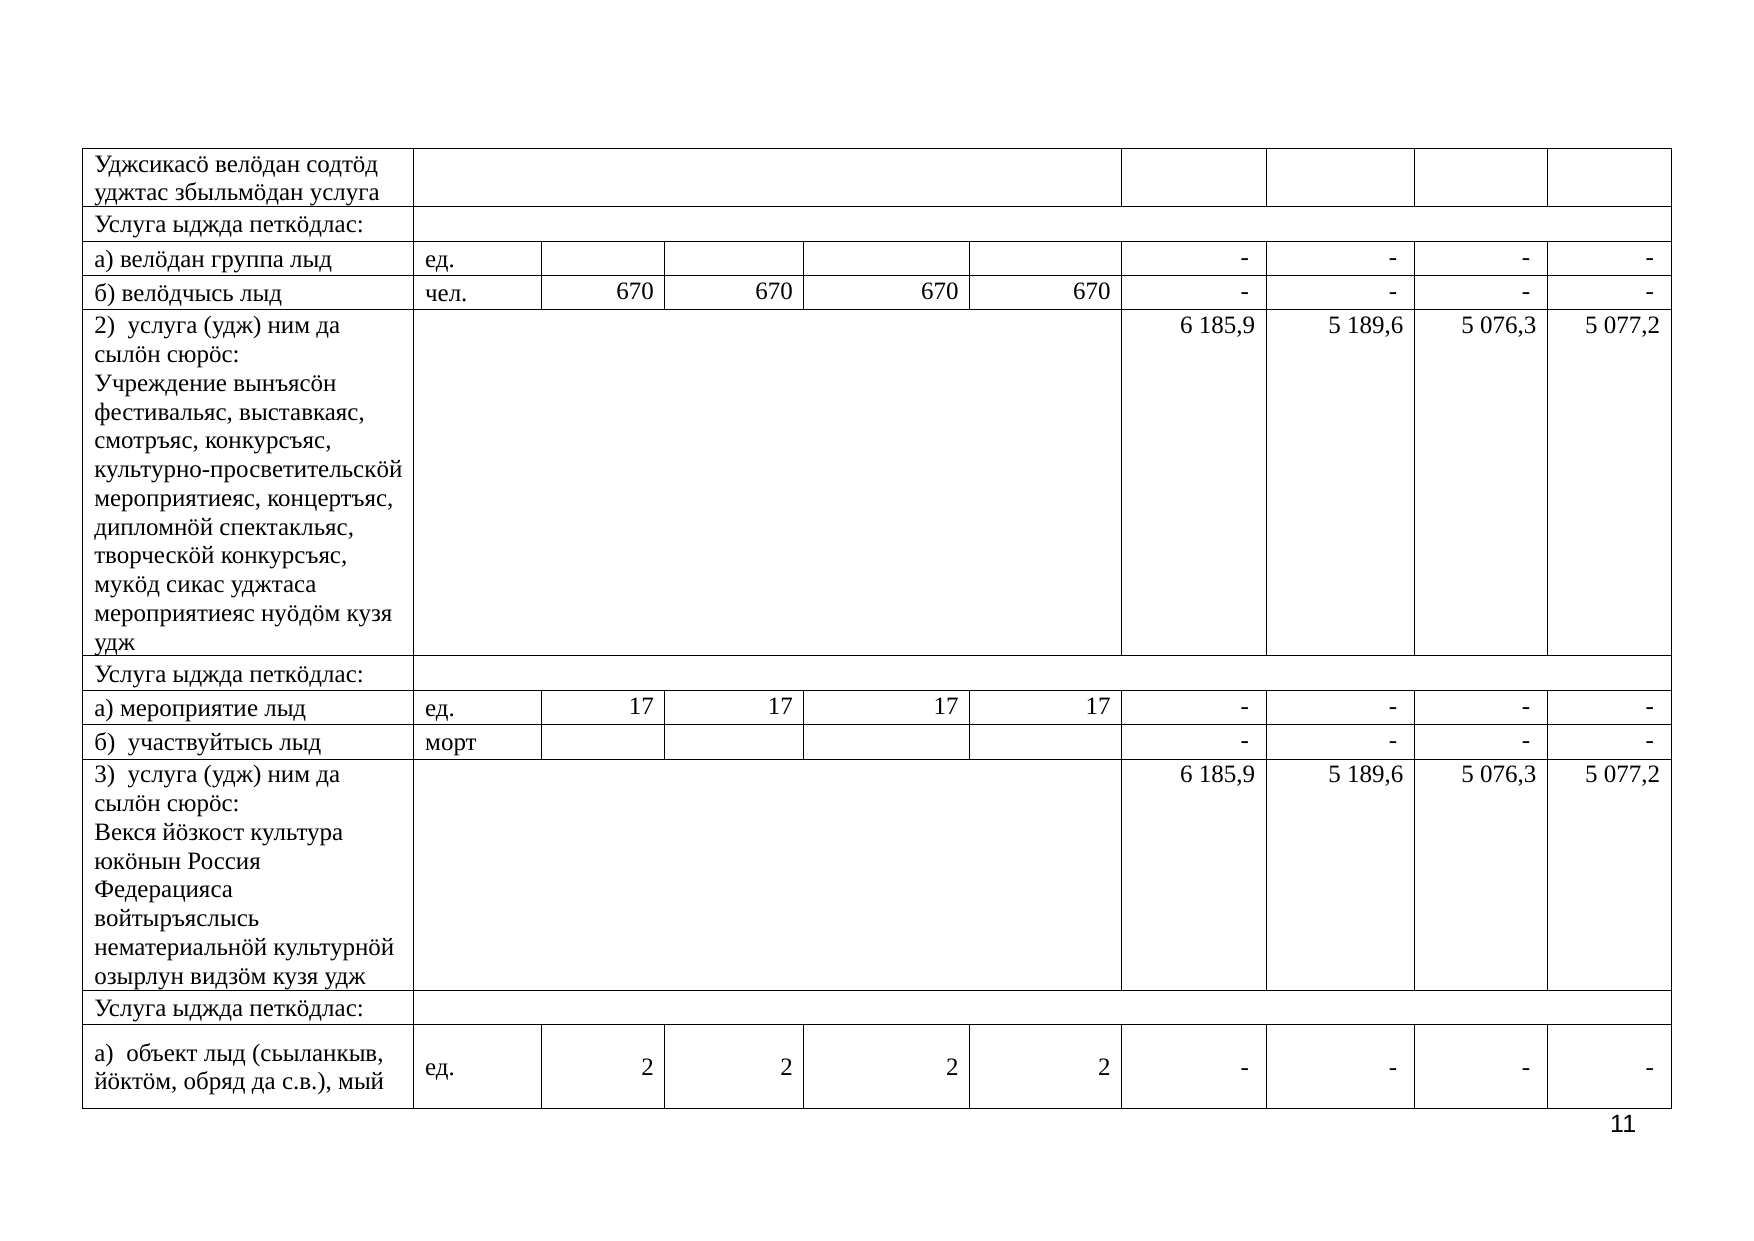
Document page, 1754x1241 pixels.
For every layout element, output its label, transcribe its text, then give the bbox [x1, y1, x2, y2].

table_cell [542, 242, 664, 275]
table_cell - [1548, 276, 1671, 309]
table_cell [542, 725, 664, 758]
table_cell чел. [414, 276, 541, 309]
table_cell - [1122, 691, 1266, 724]
table_cell [414, 207, 1671, 241]
table_cell - [1548, 1025, 1671, 1108]
table_cell [414, 149, 1121, 206]
table_cell 17 [970, 691, 1121, 724]
table_cell - [1267, 691, 1414, 724]
table_cell ед. [414, 1025, 541, 1108]
table_cell 5 076,3 [1415, 760, 1547, 989]
table_cell 3) услуга (удж) ним да сылӧн сюрӧс: Векся йӧзкост культура юкӧнын Россия Федерацияса войтыръяслысь нематериальнӧй культурнӧй озырлун видзӧм кузя удж [83, 760, 413, 989]
table_cell 17 [542, 691, 664, 724]
table_cell 670 [542, 276, 664, 309]
table_cell 2 [665, 1025, 803, 1108]
table_cell [414, 760, 1121, 989]
table_cell 6 185,9 [1122, 760, 1266, 989]
table_cell 5 077,2 [1548, 760, 1671, 989]
table_cell [665, 725, 803, 758]
table_cell 5 076,3 [1415, 310, 1547, 655]
table_cell 2) услуга (удж) ним да сылӧн сюрӧс: Учреждение вынъясӧн фестивальяс, выставкаяс, смотръяс, конкурсъяс, культурно-просветительскӧй мероприятиеяс, концертъяс, дипломнӧй спектакльяс, творческӧй конкурсъяс, мукӧд сикас уджтаса мероприятиеяс нуӧдӧм кузя удж [83, 310, 413, 655]
table_cell Уджсикасӧ велӧдан содтӧд уджтас збыльмӧдан услуга [83, 149, 413, 206]
table_cell ед. [414, 691, 541, 724]
table_cell б) велӧдчысь лыд [83, 276, 413, 309]
table_cell 17 [665, 691, 803, 724]
table_cell [665, 242, 803, 275]
table_cell - [1122, 242, 1266, 275]
table_cell - [1267, 276, 1414, 309]
table_cell 2 [804, 1025, 969, 1108]
table_cell [1267, 149, 1414, 206]
table_cell [1548, 149, 1671, 206]
table_cell - [1122, 1025, 1266, 1108]
table_cell [1415, 149, 1547, 206]
table_cell ед. [414, 242, 541, 275]
table_cell а) мероприятие лыд [83, 691, 413, 724]
table_cell - [1548, 725, 1671, 758]
table_cell 670 [804, 276, 969, 309]
table_cell - [1548, 242, 1671, 275]
table_cell - [1415, 276, 1547, 309]
table_cell [414, 656, 1671, 690]
table_cell Услуга ыджда петкӧдлас: [83, 991, 413, 1024]
table_cell - [1415, 725, 1547, 758]
table_cell [970, 242, 1121, 275]
table_cell - [1415, 1025, 1547, 1108]
table_cell [804, 725, 969, 758]
table_cell [970, 725, 1121, 758]
table_cell 5 077,2 [1548, 310, 1671, 655]
table_cell 17 [804, 691, 969, 724]
table_cell а) объект лыд (сьыланкыв, йӧктӧм, обряд да с.в.), мый [83, 1025, 413, 1108]
table_cell Услуга ыджда петкӧдлас: [83, 656, 413, 690]
table_cell - [1415, 242, 1547, 275]
table_cell - [1267, 242, 1414, 275]
table_cell 670 [970, 276, 1121, 309]
table_cell - [1122, 276, 1266, 309]
table_cell - [1548, 691, 1671, 724]
table_cell - [1267, 725, 1414, 758]
table_cell - [1267, 1025, 1414, 1108]
table_cell 6 185,9 [1122, 310, 1266, 655]
table_cell - [1122, 725, 1266, 758]
table_cell 2 [970, 1025, 1121, 1108]
table_cell Услуга ыджда петкӧдлас: [83, 207, 413, 241]
table_cell а) велӧдан группа лыд [83, 242, 413, 275]
table_cell - [1415, 691, 1547, 724]
table_cell [804, 242, 969, 275]
table_cell [414, 310, 1121, 655]
table_cell 2 [542, 1025, 664, 1108]
table_cell 670 [665, 276, 803, 309]
table_cell б) участвуйтысь лыд [83, 725, 413, 758]
table_cell [414, 991, 1671, 1024]
table_cell [1122, 149, 1266, 206]
table_cell морт [414, 725, 541, 758]
table_cell 5 189,6 [1267, 310, 1414, 655]
table_cell 5 189,6 [1267, 760, 1414, 989]
